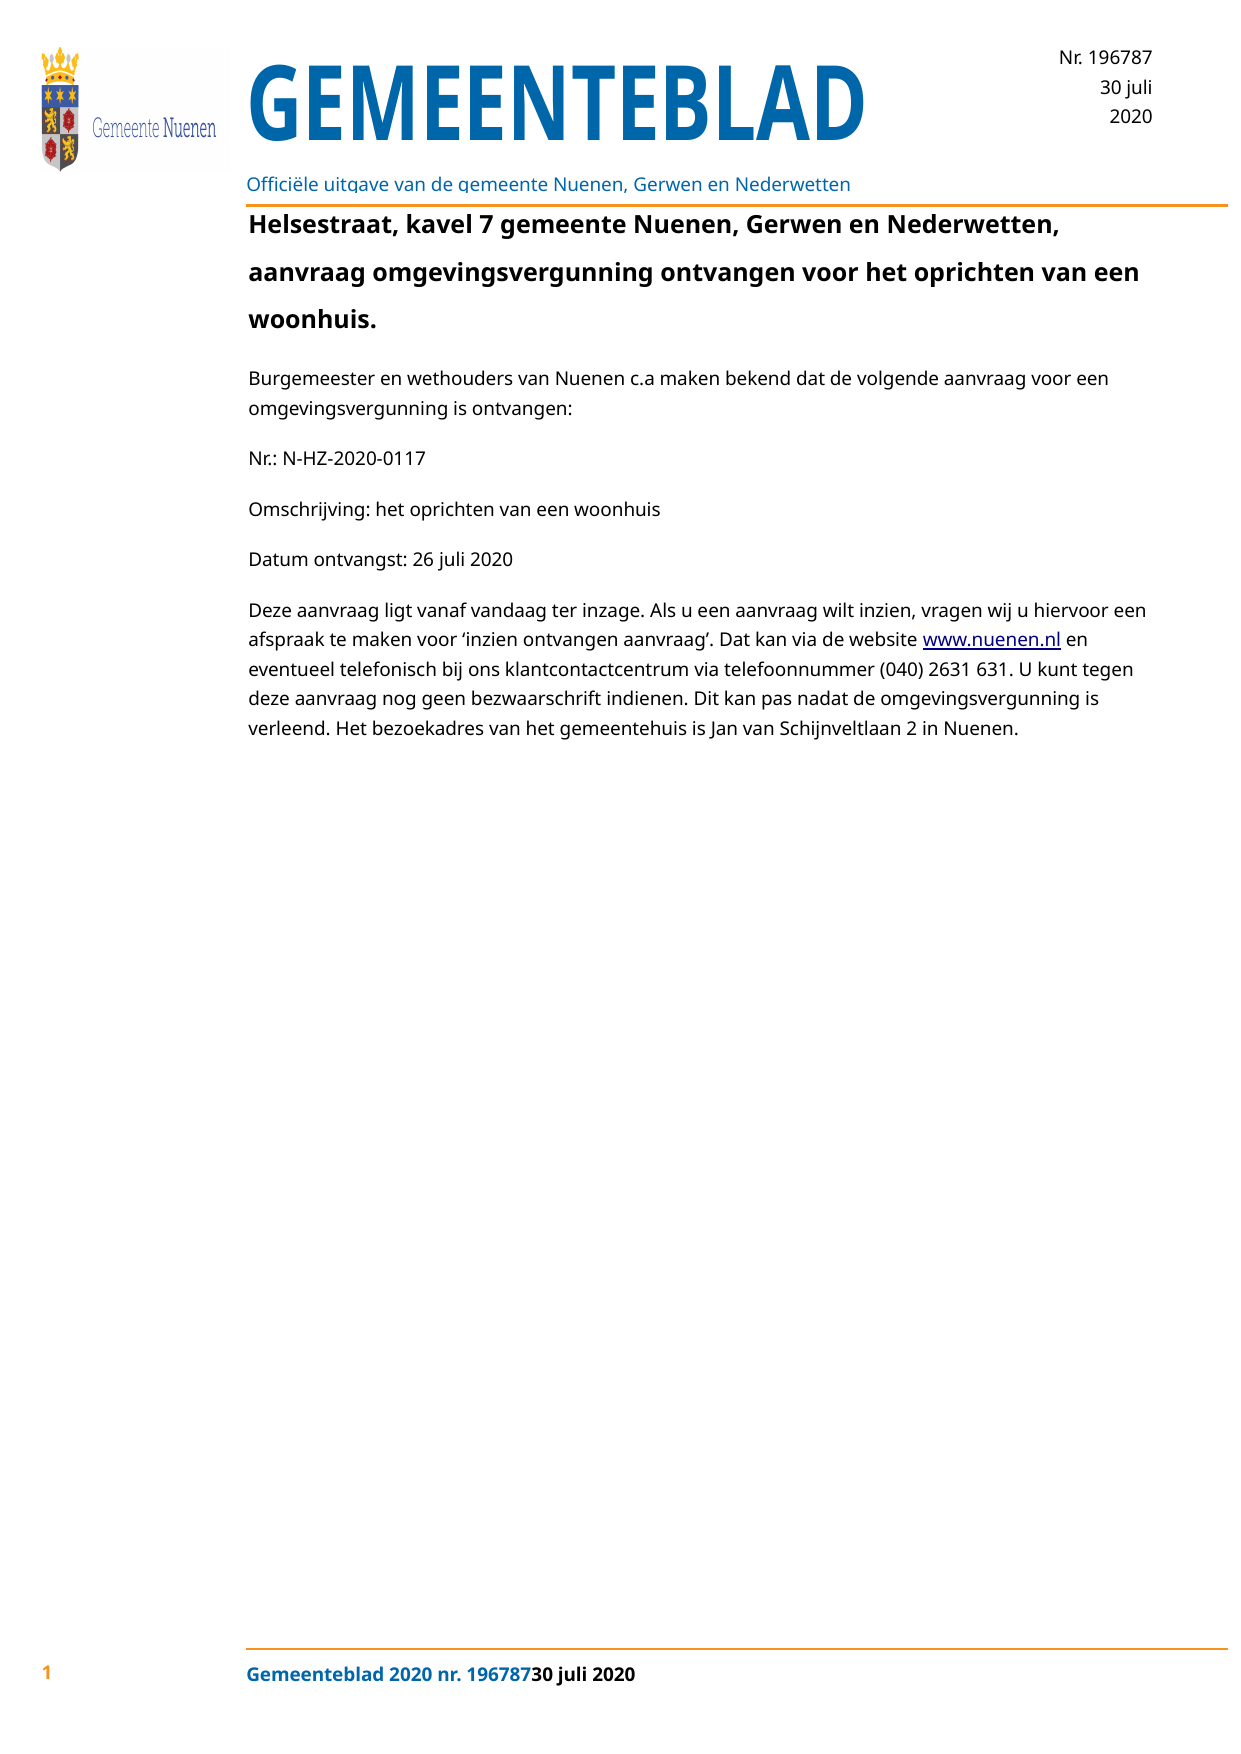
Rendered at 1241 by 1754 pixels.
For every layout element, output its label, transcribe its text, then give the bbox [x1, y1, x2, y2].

picture [41, 47, 231, 172]
text Omschrijving: het oprichten van een woonhuis [248, 496, 1152, 522]
text Nr.: N-HZ-2020-0117 [248, 446, 1152, 471]
text Helsestraat, kavel 7 gemeente Nuenen, Gerwen en Nederwetten, aanvraag omgevingsvergunning ontvangen voor het oprichten van een woonhuis. [248, 207, 1152, 336]
text Burgemeester en wethouders van Nuenen c.a maken bekend dat de volgende aanvraag voor een omgevingsvergunning is ontvangen: [248, 366, 1152, 421]
text Deze aanvraag ligt vanaf vandaag ter inzage. Als u een aanvraag wilt inzien, vragen wij u hiervoor een afspraak te maken voor ‘inzien ontvangen aanvraag’. Dat kan via de website www.nuenen.nl en eventueel telefonisch bij ons klantcontactcentrum via telefoonnummer (040) 2631 631. U kunt tegen deze aanvraag nog geen bezwaarschrift indienen. Dit kan pas nadat de omgevingsvergunning is verleend. Het bezoekadres van het gemeentehuis is Jan van Schijnveltlaan 2 in Nuenen. [248, 597, 1152, 741]
text Datum ontvangst: 26 juli 2020 [248, 546, 1152, 572]
